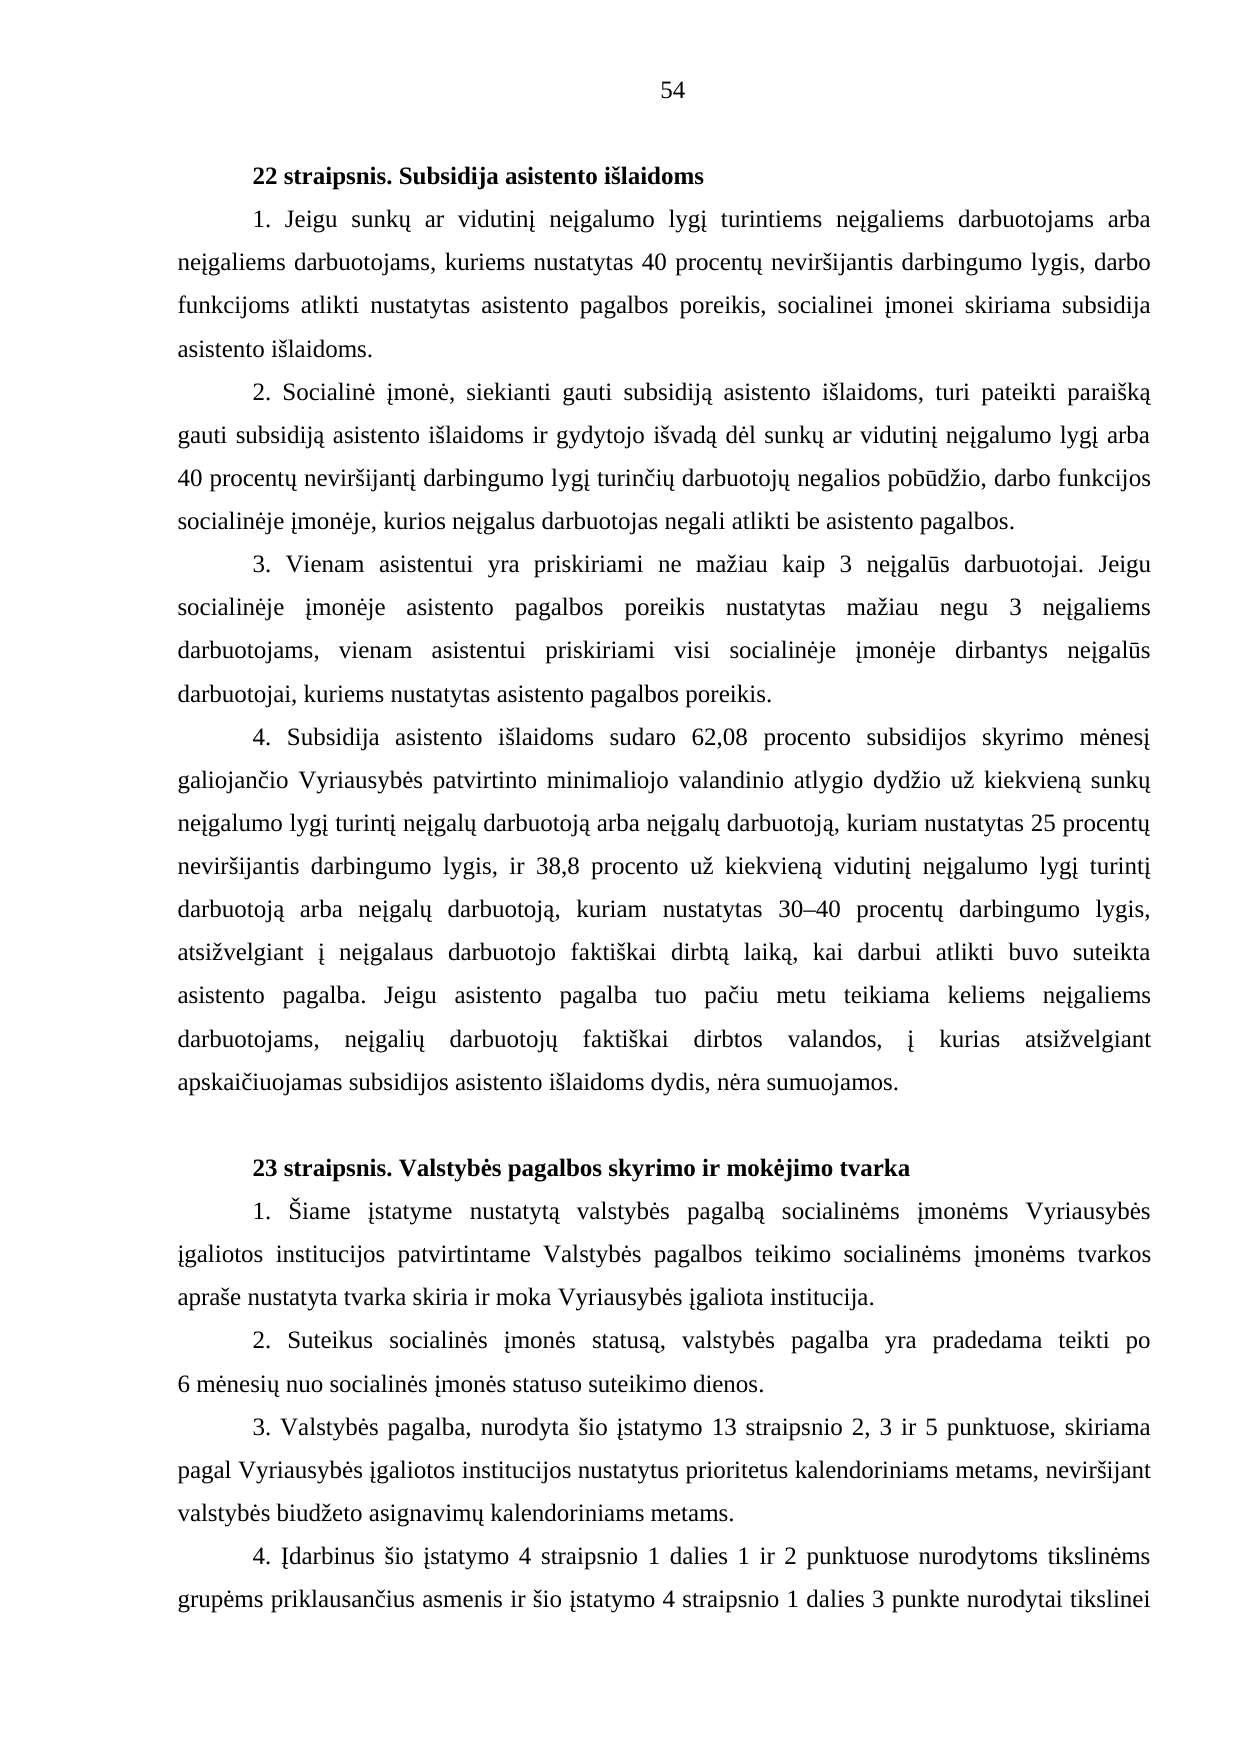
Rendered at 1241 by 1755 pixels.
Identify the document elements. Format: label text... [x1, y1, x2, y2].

text 22 straipsnis. Subsidija asistento išlaidoms [177, 161, 1152, 190]
text 23 straipsnis. Valstybės pagalbos skyrimo ir mokėjimo tvarka [177, 1153, 1152, 1182]
text 2. Socialinė įmonė, siekianti gauti subsidiją asistento išlaidoms, turi pateikti paraišką gauti subsidiją asistento išlaidoms ir gydytojo išvadą dėl sunkų ar vidutinį neįgalumo lygį arba 40 procentų neviršijantį darbingumo lygį turinčių darbuotojų negalios pobūdžio, darbo funkcijos socialinėje įmonėje, kurios neįgalus darbuotojas negali atlikti be asistento pagalbos. [177, 377, 1152, 535]
text 2. Suteikus socialinės įmonės statusą, valstybės pagalba yra pradedama teikti po 6 mėnesių nuo socialinės įmonės statuso suteikimo dienos. [177, 1326, 1152, 1397]
text 3. Valstybės pagalba, nurodyta šio įstatymo 13 straipsnio 2, 3 ir 5 punktuose, skiriama pagal Vyriausybės įgaliotos institucijos nustatytus prioritetus kalendoriniams metams, neviršijant valstybės biudžeto asignavimų kalendoriniams metams. [177, 1412, 1152, 1527]
text 1. Jeigu sunkų ar vidutinį neįgalumo lygį turintiems neįgaliems darbuotojams arba neįgaliems darbuotojams, kuriems nustatytas 40 procentų neviršijantis darbingumo lygis, darbo funkcijoms atlikti nustatytas asistento pagalbos poreikis, socialinei įmonei skiriama subsidija asistento išlaidoms. [177, 204, 1152, 362]
text 4. Subsidija asistento išlaidoms sudaro 62,08 procento subsidijos skyrimo mėnesį galiojančio Vyriausybės patvirtinto minimaliojo valandinio atlygio dydžio už kiekvieną sunkų neįgalumo lygį turintį neįgalų darbuotoją arba neįgalų darbuotoją, kuriam nustatytas 25 procentų neviršijantis darbingumo lygis, ir 38,8 procento už kiekvieną vidutinį neįgalumo lygį turintį darbuotoją arba neįgalų darbuotoją, kuriam nustatytas 30–40 procentų darbingumo lygis, atsižvelgiant į neįgalaus darbuotojo faktiškai dirbtą laiką, kai darbui atlikti buvo suteikta asistento pagalba. Jeigu asistento pagalba tuo pačiu metu teikiama keliems neįgaliems darbuotojams, neįgalių darbuotojų faktiškai dirbtos valandos, į kurias atsižvelgiant apskaičiuojamas subsidijos asistento išlaidoms dydis, nėra sumuojamos. [177, 722, 1152, 1096]
text 1. Šiame įstatyme nustatytą valstybės pagalbą socialinėms įmonėms Vyriausybės įgaliotos institucijos patvirtintame Valstybės pagalbos teikimo socialinėms įmonėms tvarkos apraše nustatyta tvarka skiria ir moka Vyriausybės įgaliota institucija. [177, 1196, 1152, 1311]
text 4. Įdarbinus šio įstatymo 4 straipsnio 1 dalies 1 ir 2 punktuose nurodytoms tikslinėms grupėms priklausančius asmenis ir šio įstatymo 4 straipsnio 1 dalies 3 punkte nurodytai tikslinei [177, 1541, 1152, 1613]
text 3. Vienam asistentui yra priskiriami ne mažiau kaip 3 neįgalūs darbuotojai. Jeigu socialinėje įmonėje asistento pagalbos poreikis nustatytas mažiau negu 3 neįgaliems darbuotojams, vienam asistentui priskiriami visi socialinėje įmonėje dirbantys neįgalūs darbuotojai, kuriems nustatytas asistento pagalbos poreikis. [177, 549, 1152, 707]
